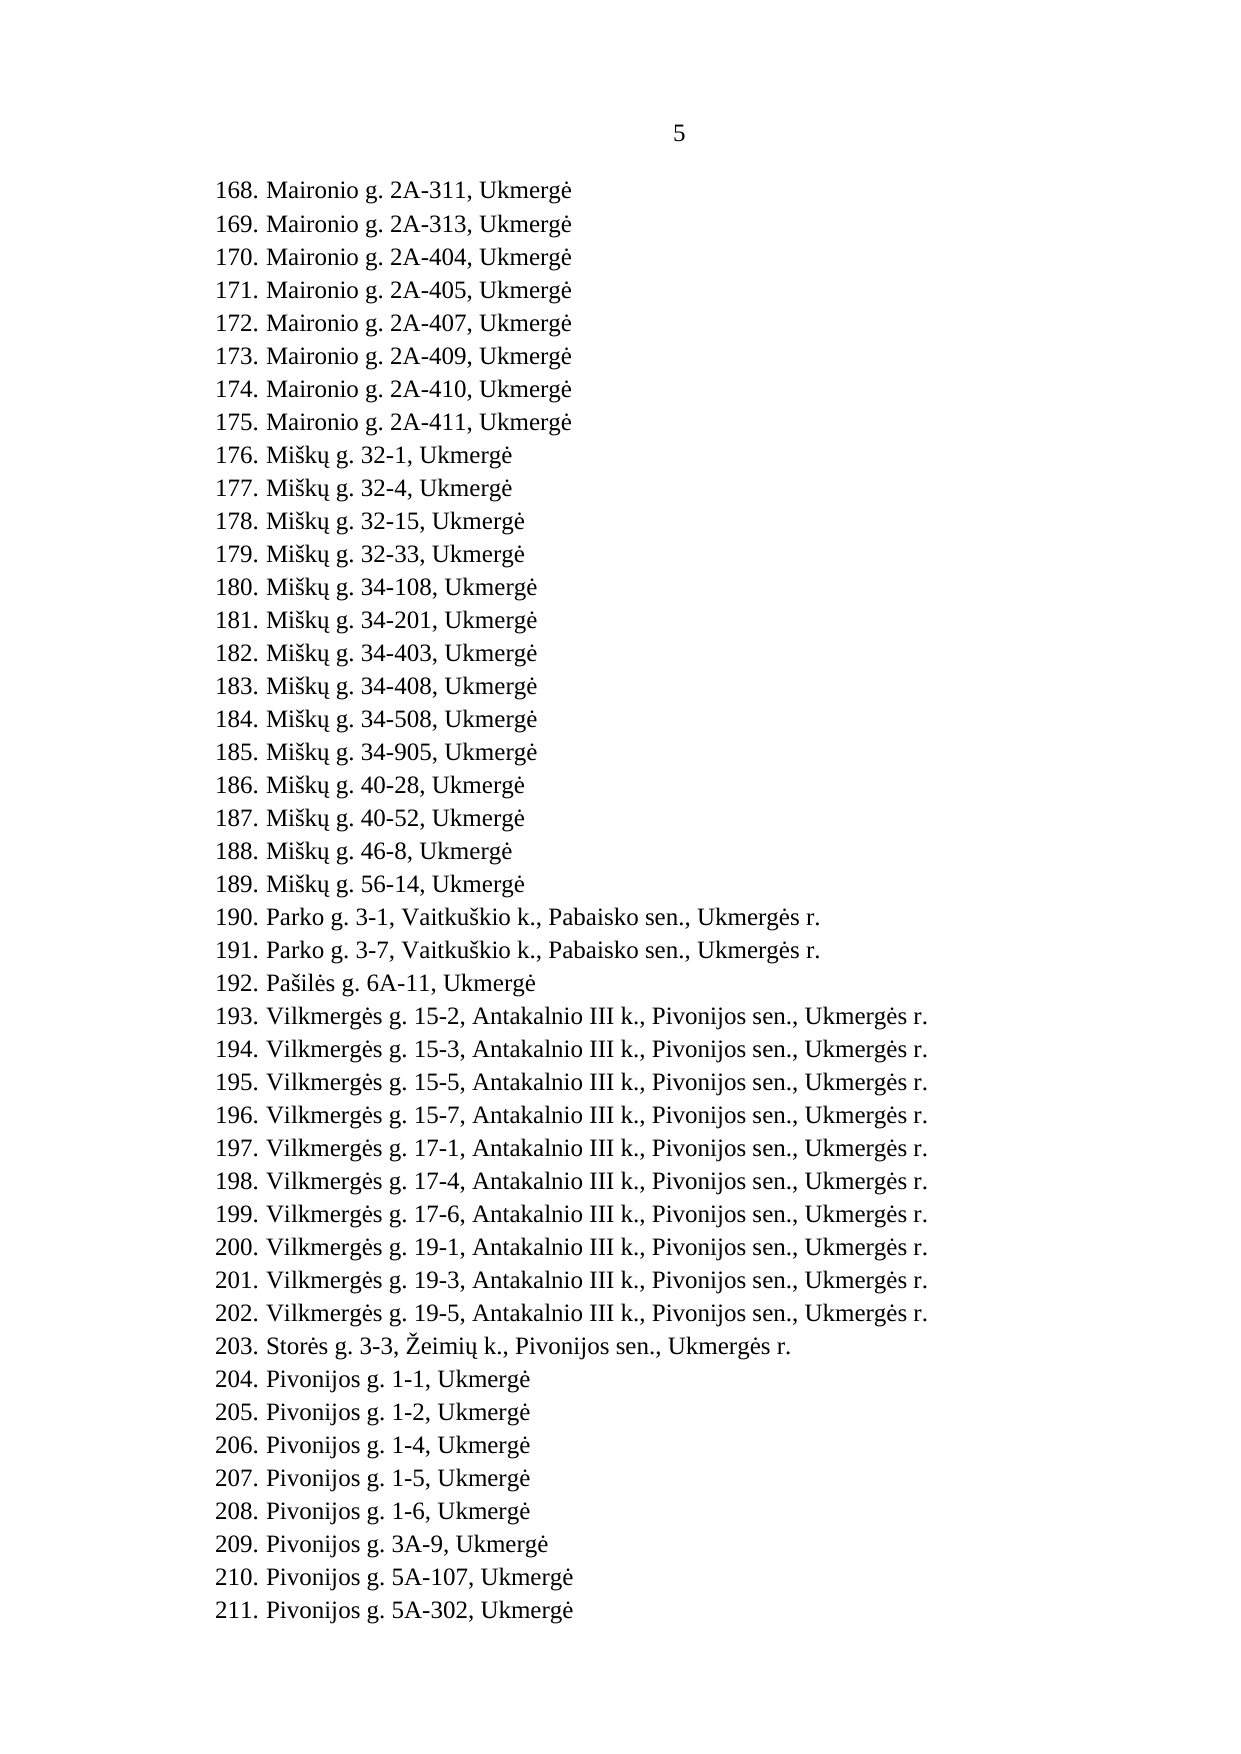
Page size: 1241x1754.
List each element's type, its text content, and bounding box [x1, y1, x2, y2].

text 176. Miškų g. 32-1, Ukmergė [215, 440, 1181, 468]
text 192. Pašilės g. 6A-11, Ukmergė [215, 968, 1181, 997]
text 169. Maironio g. 2A-313, Ukmergė [215, 209, 1181, 237]
text 173. Maironio g. 2A-409, Ukmergė [215, 341, 1181, 369]
text 189. Miškų g. 56-14, Ukmergė [215, 869, 1181, 898]
text 179. Miškų g. 32-33, Ukmergė [215, 539, 1181, 568]
text 197. Vilkmergės g. 17-1, Antakalnio III k., Pivonijos sen., Ukmergės r. [215, 1133, 1181, 1162]
text 209. Pivonijos g. 3A-9, Ukmergė [215, 1529, 1181, 1558]
text 180. Miškų g. 34-108, Ukmergė [215, 572, 1181, 601]
text 172. Maironio g. 2A-407, Ukmergė [215, 308, 1181, 336]
text 177. Miškų g. 32-4, Ukmergė [215, 473, 1181, 502]
text 198. Vilkmergės g. 17-4, Antakalnio III k., Pivonijos sen., Ukmergės r. [215, 1166, 1181, 1195]
text 174. Maironio g. 2A-410, Ukmergė [215, 374, 1181, 402]
text 171. Maironio g. 2A-405, Ukmergė [215, 275, 1181, 303]
text 204. Pivonijos g. 1-1, Ukmergė [215, 1364, 1181, 1393]
text 194. Vilkmergės g. 15-3, Antakalnio III k., Pivonijos sen., Ukmergės r. [215, 1034, 1181, 1063]
text 201. Vilkmergės g. 19-3, Antakalnio III k., Pivonijos sen., Ukmergės r. [215, 1265, 1181, 1294]
text 184. Miškų g. 34-508, Ukmergė [215, 704, 1181, 733]
text 205. Pivonijos g. 1-2, Ukmergė [215, 1397, 1181, 1426]
text 191. Parko g. 3-7, Vaitkuškio k., Pabaisko sen., Ukmergės r. [215, 935, 1181, 964]
text 188. Miškų g. 46-8, Ukmergė [215, 836, 1181, 865]
text 190. Parko g. 3-1, Vaitkuškio k., Pabaisko sen., Ukmergės r. [215, 902, 1181, 931]
text 185. Miškų g. 34-905, Ukmergė [215, 737, 1181, 766]
text 175. Maironio g. 2A-411, Ukmergė [215, 407, 1181, 436]
text 202. Vilkmergės g. 19-5, Antakalnio III k., Pivonijos sen., Ukmergės r. [215, 1298, 1181, 1327]
text 206. Pivonijos g. 1-4, Ukmergė [215, 1430, 1181, 1459]
text 170. Maironio g. 2A-404, Ukmergė [215, 242, 1181, 270]
text 203. Storės g. 3-3, Žeimių k., Pivonijos sen., Ukmergės r. [215, 1331, 1181, 1360]
text 168. Maironio g. 2A-311, Ukmergė [215, 176, 1181, 204]
text 178. Miškų g. 32-15, Ukmergė [215, 506, 1181, 534]
text 210. Pivonijos g. 5A-107, Ukmergė [215, 1562, 1181, 1591]
text 211. Pivonijos g. 5A-302, Ukmergė [215, 1596, 1181, 1624]
text 200. Vilkmergės g. 19-1, Antakalnio III k., Pivonijos sen., Ukmergės r. [215, 1232, 1181, 1261]
text 182. Miškų g. 34-403, Ukmergė [215, 638, 1181, 667]
text 207. Pivonijos g. 1-5, Ukmergė [215, 1463, 1181, 1492]
text 208. Pivonijos g. 1-6, Ukmergė [215, 1496, 1181, 1525]
text 187. Miškų g. 40-52, Ukmergė [215, 803, 1181, 832]
text 193. Vilkmergės g. 15-2, Antakalnio III k., Pivonijos sen., Ukmergės r. [215, 1001, 1181, 1030]
text 181. Miškų g. 34-201, Ukmergė [215, 605, 1181, 634]
text 196. Vilkmergės g. 15-7, Antakalnio III k., Pivonijos sen., Ukmergės r. [215, 1100, 1181, 1129]
text 199. Vilkmergės g. 17-6, Antakalnio III k., Pivonijos sen., Ukmergės r. [215, 1199, 1181, 1228]
text 183. Miškų g. 34-408, Ukmergė [215, 671, 1181, 700]
text 195. Vilkmergės g. 15-5, Antakalnio III k., Pivonijos sen., Ukmergės r. [215, 1067, 1181, 1096]
text 186. Miškų g. 40-28, Ukmergė [215, 770, 1181, 799]
